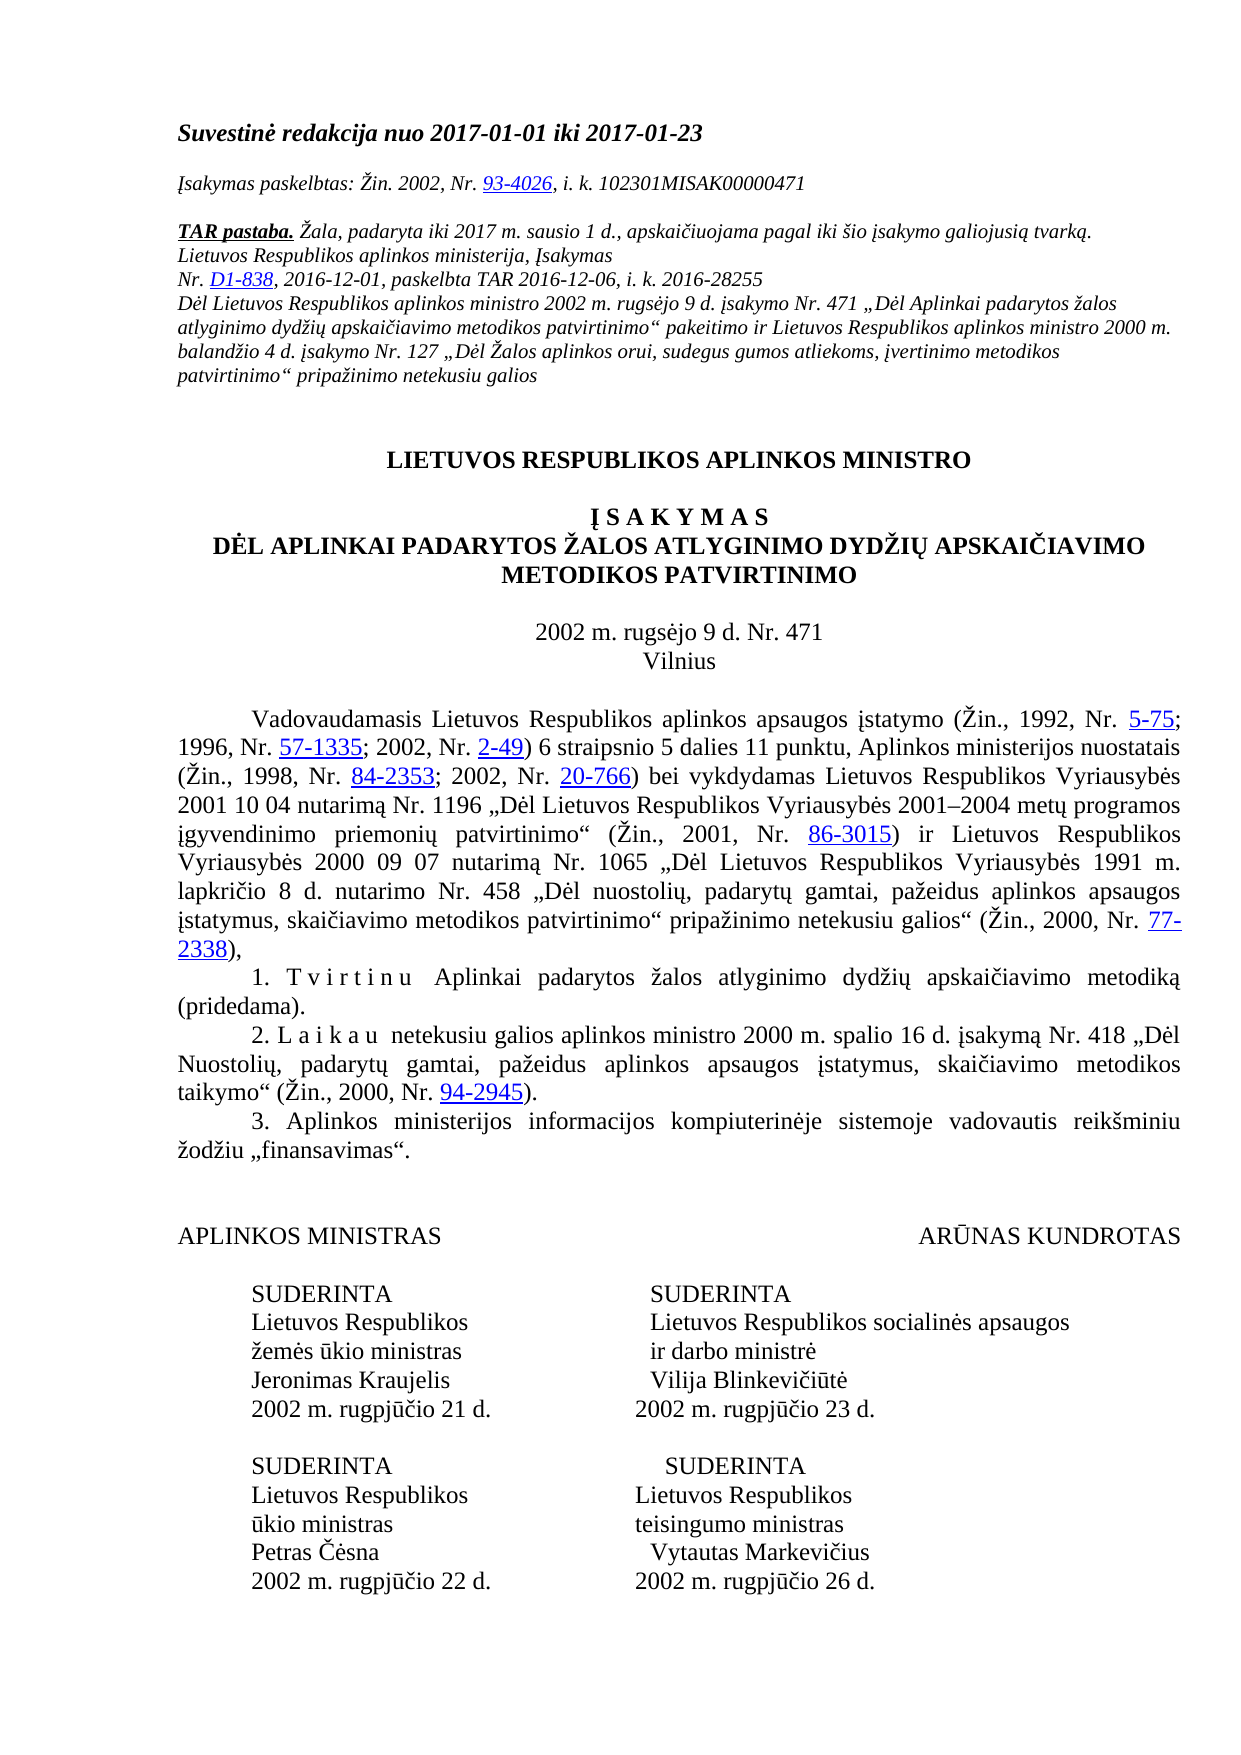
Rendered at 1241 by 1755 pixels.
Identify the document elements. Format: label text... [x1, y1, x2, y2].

text 2002 m. rugpjūčio 22 d. 2002 m. rugpjūčio 26 d. [177, 1566, 1181, 1595]
text 2. Laikau netekusiu galios aplinkos ministro 2000 m. spalio 16 d. įsakymą Nr. 418 „Dėl Nuostolių, padarytų gamtai, pažeidus aplinkos apsaugos įstatymus, skaičiavimo metodikos taikymo“ (Žin., 2000, Nr. 94-2945). [177, 1020, 1181, 1106]
text Į S A K Y M A S [177, 502, 1181, 531]
text Petras Čėsna Vytautas Markevičius [177, 1537, 1181, 1566]
text Vadovaudamasis Lietuvos Respublikos aplinkos apsaugos įstatymo (Žin., 1992, Nr. 5-75; 1996, Nr. 57-1335; 2002, Nr. 2-49) 6 straipsnio 5 dalies 11 punktu, Aplinkos ministerijos nuostatais (Žin., 1998, Nr. 84-2353; 2002, Nr. 20-766) bei vykdydamas Lietuvos Respublikos Vyriausybės 2001 10 04 nutarimą Nr. 1196 „Dėl Lietuvos Respublikos Vyriausybės 2001–2004 metų programos įgyvendinimo priemonių patvirtinimo“ (Žin., 2001, Nr. 86-3015) ir Lietuvos Respublikos Vyriausybės 2000 09 07 nutarimą Nr. 1065 „Dėl Lietuvos Respublikos Vyriausybės 1991 m. lapkričio 8 d. nutarimo Nr. 458 „Dėl nuostolių, padarytų gamtai, pažeidus aplinkos apsaugos įstatymus, skaičiavimo metodikos patvirtinimo“ pripažinimo netekusiu galios“ (Žin., 2000, Nr. 77-2338), [177, 704, 1181, 962]
text TAR pastaba. Žala, padaryta iki 2017 m. sausio 1 d., apskaičiuojama pagal iki šio įsakymo galiojusią tvarką. [177, 219, 1181, 243]
text LIETUVOS RESPUBLIKOS APLINKOS MINISTRO [177, 445, 1181, 474]
text Lietuvos Respublikos Lietuvos Respublikos [177, 1480, 1181, 1509]
text 1. Tvirtinu Aplinkai padarytos žalos atlyginimo dydžių apskaičiavimo metodiką (pridedama). [177, 962, 1181, 1020]
text 3. Aplinkos ministerijos informacijos kompiuterinėje sistemoje vadovautis reikšminiu žodžiu „finansavimas“. [177, 1106, 1181, 1164]
text SUDERINTA SUDERINTA [177, 1451, 1181, 1480]
text DĖL APLINKAI PADARYTOS ŽALOS ATLYGINIMO DYDŽIŲ APSKAIČIAVIMO METODIKOS PATVIRTINIMO [177, 531, 1181, 589]
text 2002 m. rugsėjo 9 d. Nr. 471 [177, 617, 1181, 646]
text Nr. D1-838, 2016-12-01, paskelbta TAR 2016-12-06, i. k. 2016-28255 [177, 267, 1181, 291]
text ūkio ministras teisingumo ministras [177, 1509, 1181, 1537]
text Įsakymas paskelbtas: Žin. 2002, Nr. 93-4026, i. k. 102301MISAK00000471 [177, 171, 1181, 195]
text Suvestinė redakcija nuo 2017-01-01 iki 2017-01-23 [177, 118, 1181, 147]
text Jeronimas Kraujelis Vilija Blinkevičiūtė [177, 1365, 1181, 1394]
text Lietuvos Respublikos Lietuvos Respublikos socialinės apsaugos [177, 1307, 1181, 1336]
text Vilnius [177, 646, 1181, 675]
text žemės ūkio ministras ir darbo ministrė [177, 1336, 1181, 1365]
text Dėl Lietuvos Respublikos aplinkos ministro 2002 m. rugsėjo 9 d. įsakymo Nr. 471 „Dėl Aplinkai padarytos žalos atlyginimo dydžių apskaičiavimo metodikos patvirtinimo“ pakeitimo ir Lietuvos Respublikos aplinkos ministro 2000 m. balandžio 4 d. įsakymo Nr. 127 „Dėl Žalos aplinkos orui, sudegus gumos atliekoms, įvertinimo metodikos patvirtinimo“ pripažinimo netekusiu galios [177, 291, 1181, 387]
text Lietuvos Respublikos aplinkos ministerija, Įsakymas [177, 243, 1181, 267]
text SUDERINTA SUDERINTA [177, 1279, 1181, 1307]
text APLINKOS MINISTRAS ARŪNAS KUNDROTAS [177, 1221, 1181, 1250]
text 2002 m. rugpjūčio 21 d. 2002 m. rugpjūčio 23 d. [177, 1394, 1181, 1422]
